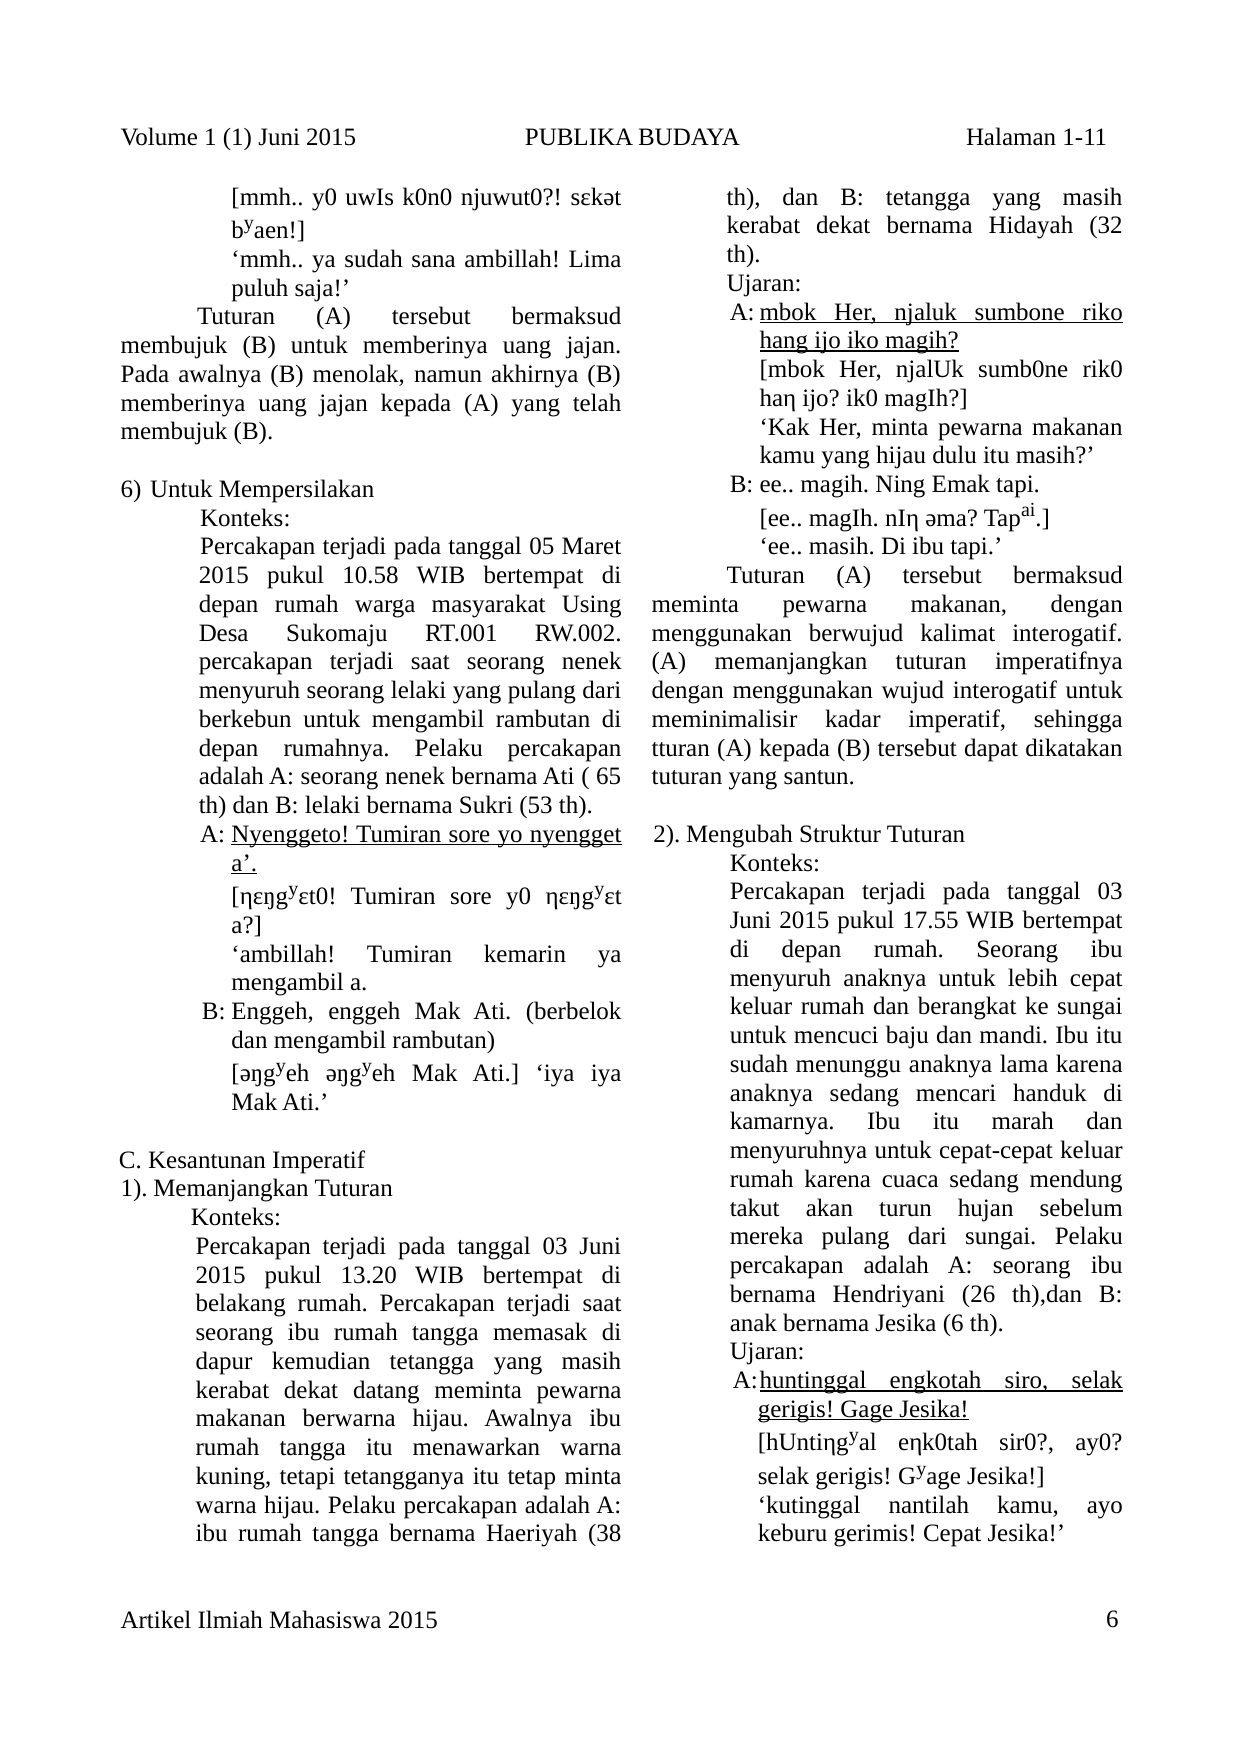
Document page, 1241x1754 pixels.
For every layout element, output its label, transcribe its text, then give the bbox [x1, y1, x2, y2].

text [mbok Her, njalUk sumb0ne rik0 haη ijo? ik0 magIh?] [729, 354, 1123, 412]
text ‘ambillah! Tumiran kemarin ya mengambil a. [231, 939, 621, 996]
list Untuk Mempersilakan [119, 474, 621, 503]
text Ujaran: [726, 268, 1123, 297]
text A: mbok Her, njaluk sumbone riko hang ijo iko magih? [729, 297, 1123, 354]
text Konteks: [119, 1202, 621, 1231]
text A: huntinggal engkotah siro, selak gerigis! Gage Jesika! [733, 1365, 1123, 1423]
text [ee.. magIh. nIη əma? Tapai.] [729, 498, 1123, 531]
list Mengubah Struktur Tuturan [650, 819, 1123, 848]
text C. Kesantunan Imperatif [119, 1145, 621, 1173]
text A: Nyenggeto! Tumiran sore yo nyengget a’. [200, 819, 621, 876]
text th), dan B: tetangga yang masih kerabat dekat bernama Hidayah (32 th). [726, 182, 1123, 268]
text Konteks: [198, 503, 621, 531]
text B: ee.. magih. Ning Emak tapi. [729, 469, 1123, 498]
text Percakapan terjadi pada tanggal 05 Maret 2015 pukul 10.58 WIB bertempat di depan rumah warga masyarakat Using Desa Sukomaju RT.001 RW.002. percakapan terjadi saat seorang nenek menyuruh seorang lelaki yang pulang dari berkebun untuk mengambil rambutan di depan rumahnya. Pelaku percakapan adalah A: seorang nenek bernama Ati ( 65 th) dan B: lelaki bernama Sukri (53 th). [198, 531, 621, 819]
text ‘kutinggal nantilah kamu, ayo keburu gerimis! Cepat Jesika!’ [733, 1490, 1123, 1547]
text Percakapan terjadi pada tanggal 03 Juni 2015 pukul 13.20 WIB bertempat di belakang rumah. Percakapan terjadi saat seorang ibu rumah tangga memasak di dapur kemudian tetangga yang masih kerabat dekat datang meminta pewarna makanan berwarna hijau. Awalnya ibu rumah tangga itu menawarkan warna kuning, tetapi tetangganya itu tetap minta warna hijau. Pelaku percakapan adalah A: ibu rumah tangga bernama Haeriyah (38 [195, 1231, 621, 1547]
text Konteks: [650, 848, 1123, 876]
text ‘ee.. masih. Di ibu tapi.’ [729, 531, 1123, 560]
text [mmh.. y0 uwIs k0n0 njuwut0?! sεkət byaen!] [202, 182, 621, 244]
text [əŋgyeh əŋgyeh Mak Ati.] ‘iya iya Mak Ati.’ [202, 1054, 621, 1116]
text [ηεŋgyεt0! Tumiran sore y0 ηεŋgyεt a?] [231, 876, 621, 939]
text Ujaran: [729, 1336, 1123, 1365]
list Memanjangkan Tuturan [119, 1173, 621, 1202]
text ‘Kak Her, minta pewarna makanan kamu yang hijau dulu itu masih?’ [729, 412, 1123, 469]
text Percakapan terjadi pada tanggal 03 Juni 2015 pukul 17.55 WIB bertempat di depan rumah. Seorang ibu menyuruh anaknya untuk lebih cepat keluar rumah dan berangkat ke sungai untuk mencuci baju dan mandi. Ibu itu sudah menunggu anaknya lama karena anaknya sedang mencari handuk di kamarnya. Ibu itu marah dan menyuruhnya untuk cepat-cepat keluar rumah karena cuaca sedang mendung takut akan turun hujan sebelum mereka pulang dari sungai. Pelaku percakapan adalah A: seorang ibu bernama Hendriyani (26 th),dan B: anak bernama Jesika (6 th). [729, 876, 1123, 1336]
text [hUntiηgyal eηk0tah sir0?, ay0? selak gerigis! Gyage Jesika!] [733, 1423, 1123, 1490]
text B: Enggeh, enggeh Mak Ati. (berbelok dan mengambil rambutan) [202, 996, 621, 1054]
text ‘mmh.. ya sudah sana ambillah! Lima puluh saja!’ [202, 244, 621, 301]
text Tuturan (A) tersebut bermaksud membujuk (B) untuk memberinya uang jajan. Pada awalnya (B) menolak, namun akhirnya (B) memberinya uang jajan kepada (A) yang telah membujuk (B). [120, 301, 621, 445]
text Tuturan (A) tersebut bermaksud meminta pewarna makanan, dengan menggunakan berwujud kalimat interogatif. (A) memanjangkan tuturan imperatifnya dengan menggunakan wujud interogatif untuk meminimalisir kadar imperatif, sehingga tturan (A) kepada (B) tersebut dapat dikatakan tuturan yang santun. [651, 560, 1123, 790]
